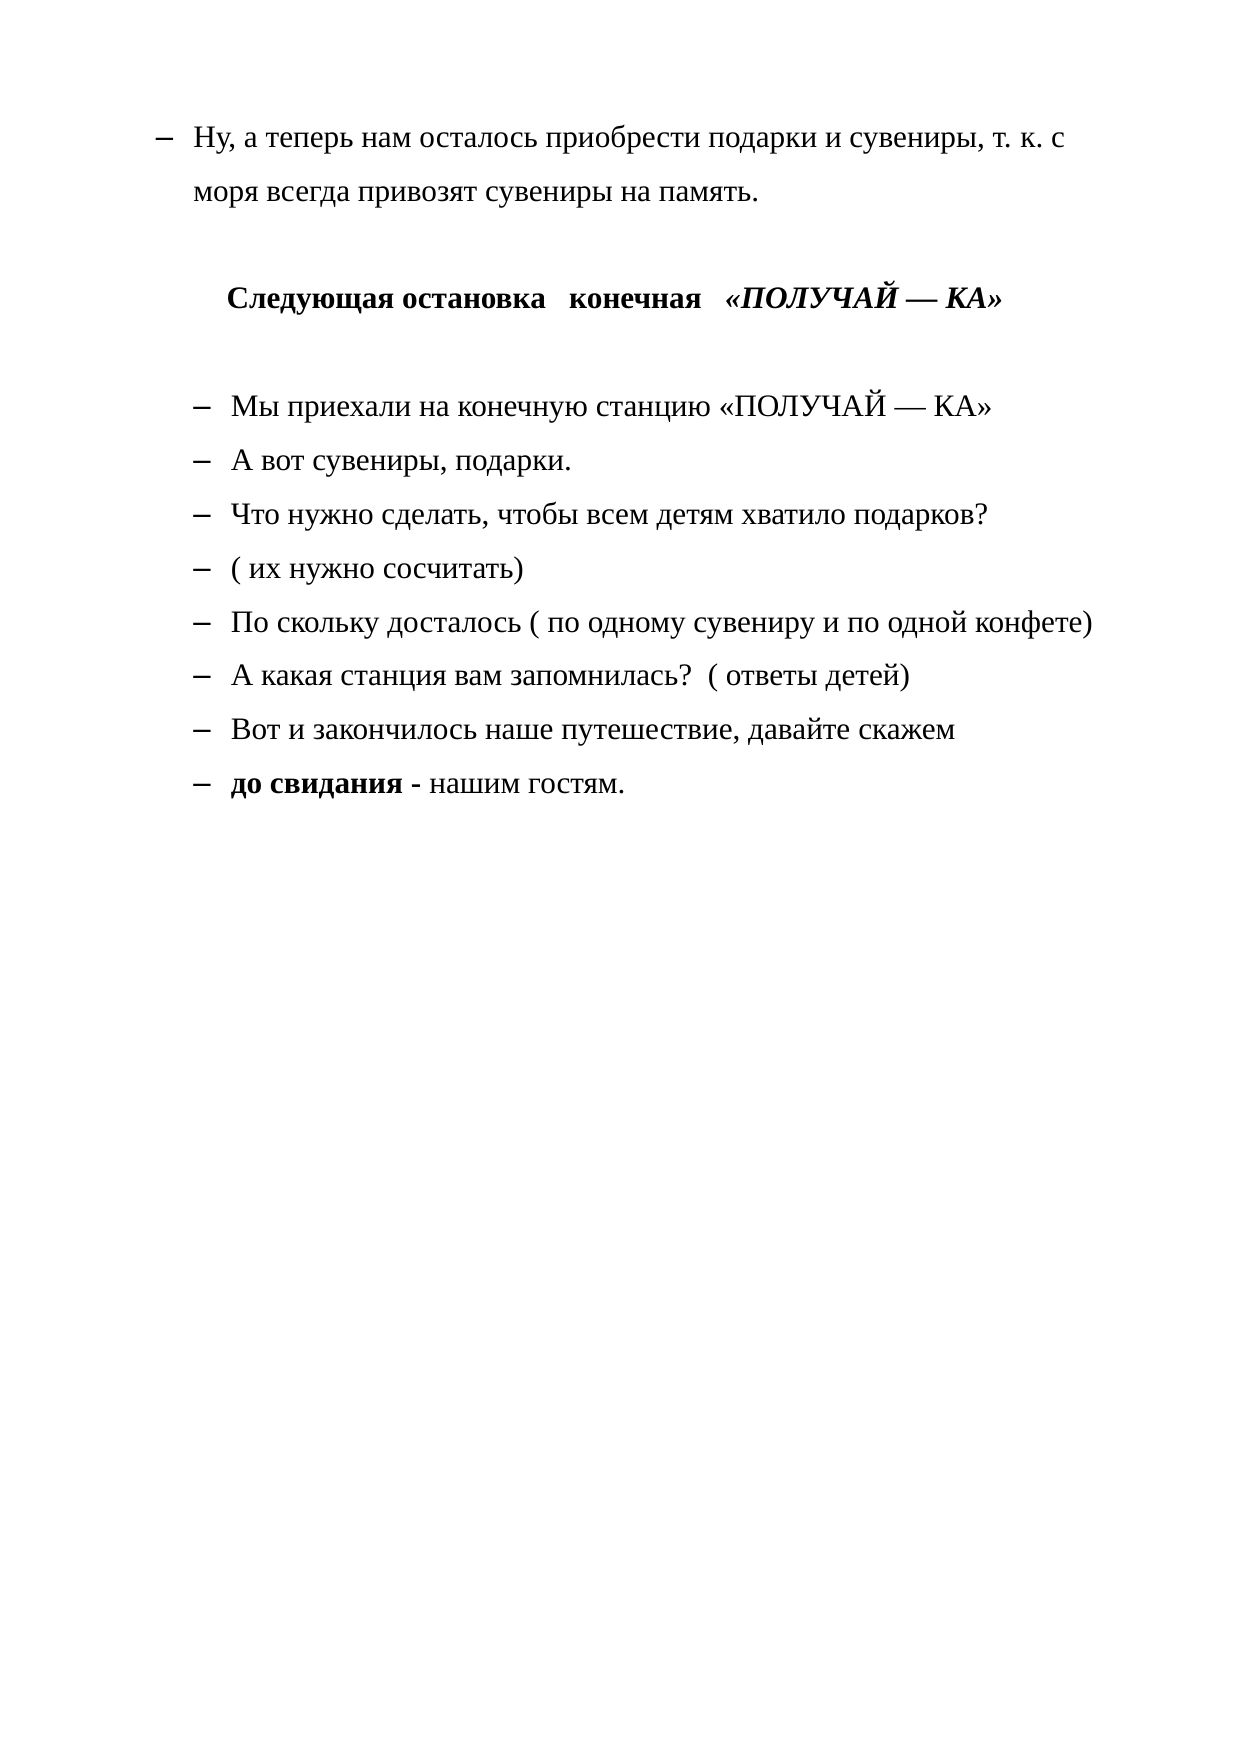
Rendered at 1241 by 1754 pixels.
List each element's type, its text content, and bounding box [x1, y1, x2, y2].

list Вот и закончилось наше путешествие, давайте скажем [193, 711, 1122, 746]
list до свидания - нашим гостям. [193, 764, 1122, 800]
list Ну, а теперь нам осталось приобрести подарки и сувениры, т. к. с моря всегда привозят сувениры на память. [156, 118, 1122, 208]
list А вот сувениры, подарки. [193, 441, 1122, 477]
list По скольку досталось ( по одному сувениру и по одной конфете) [193, 603, 1122, 639]
list ( их нужно сосчитать) [193, 549, 1122, 585]
list Мы приехали на конечную станцию «ПОЛУЧАЙ — КА» [193, 387, 1122, 423]
list А какая станция вам запомнилась? ( ответы детей) [193, 657, 1122, 693]
text Следующая остановка конечная «ПОЛУЧАЙ — КА» [118, 280, 1122, 316]
list Что нужно сделать, чтобы всем детям хватило подарков? [193, 495, 1122, 531]
